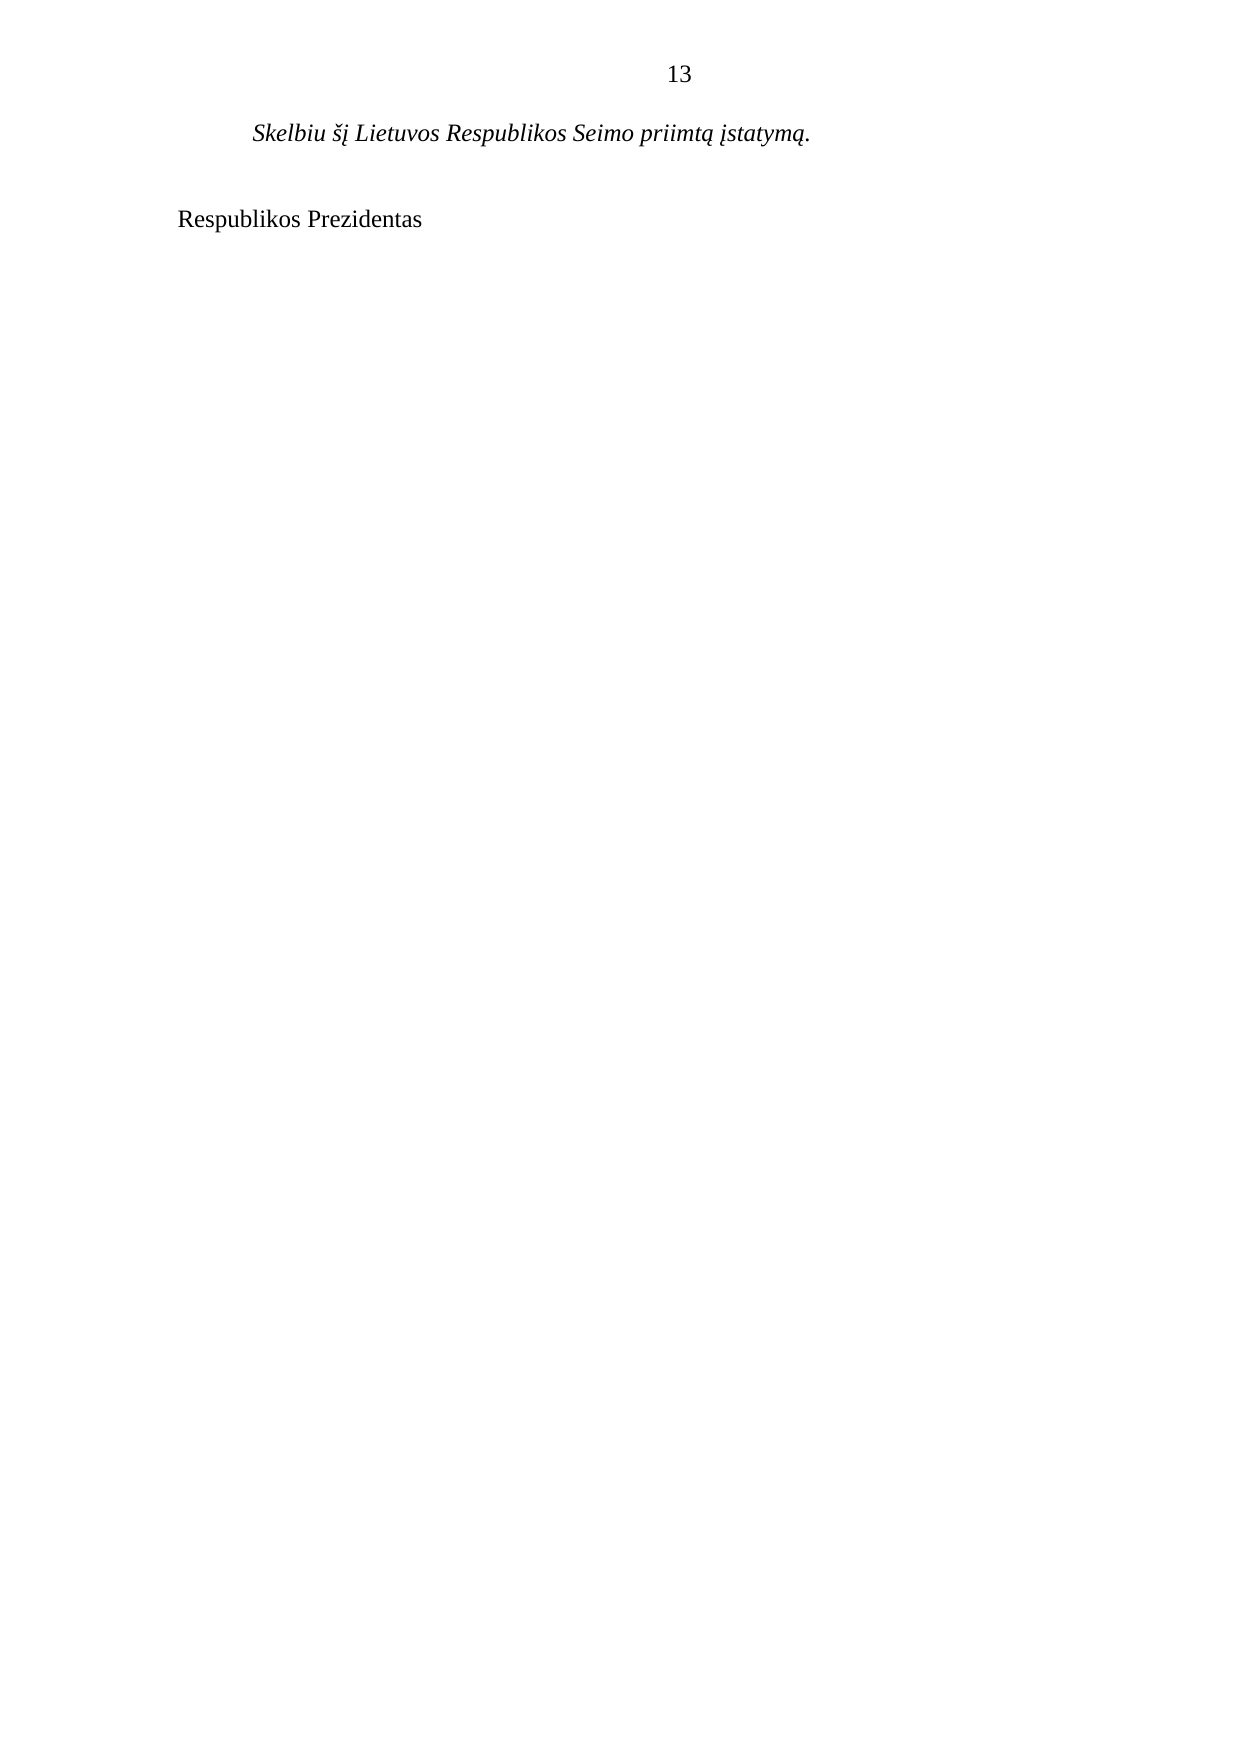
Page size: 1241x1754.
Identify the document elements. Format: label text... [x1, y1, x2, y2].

text Respublikos Prezidentas [177, 204, 1181, 233]
text Skelbiu šį Lietuvos Respublikos Seimo priimtą įstatymą. [177, 118, 1181, 147]
